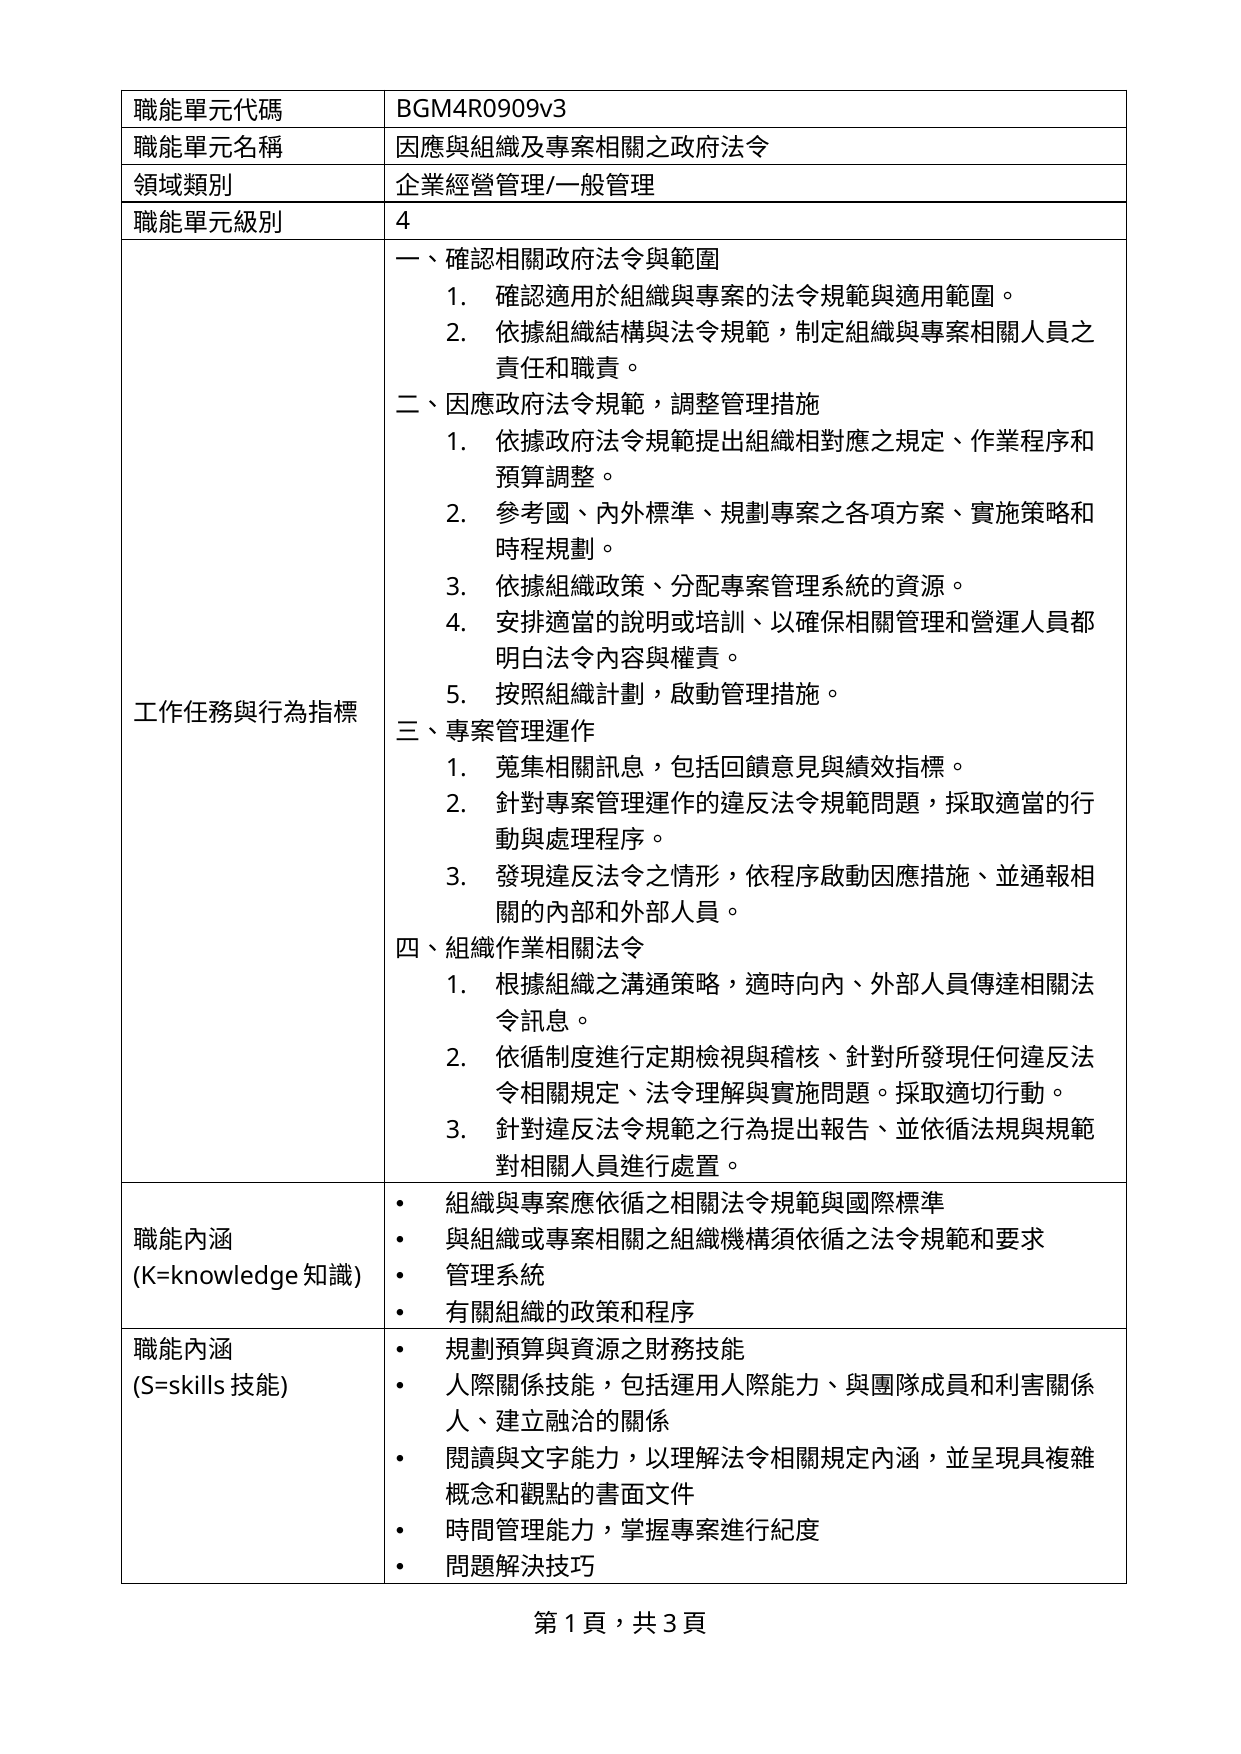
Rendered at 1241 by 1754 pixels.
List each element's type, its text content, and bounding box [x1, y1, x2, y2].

table_cell 領域類別 [122, 165, 384, 201]
table_header BGM4R0909v3 [385, 91, 1126, 127]
table_cell 職能內涵 (K=knowledge知識) [122, 1183, 384, 1328]
table_cell 規劃預算與資源之財務技能 人際關係技能，包括運用人際能力、與團隊成員和利害關係人、建立融洽的關係 閱讀與文字能力，以理解法令相關規定內涵，並呈現具複雜概念和觀點的書面文件 時間管理能力，掌握專案進行紀度 問題解決技巧 研究和數據收集技術，包括研究組織的法令規範管理體系 [385, 1329, 1126, 1583]
table_cell 工作任務與行為指標 [122, 240, 384, 1182]
table_cell 職能單元名稱 [122, 128, 384, 164]
table_cell 確認相關政府法令與範圍 確認適用於組織與專案的法令規範與適用範圍。 依據組織結構與法令規範，制定組織與專案相關人員之責任和職責。 因應政府法令規範，調整管理措施 依據政府法令規範提出組織相對應之規定、作業程序和預算調整。 參考國、內外標準、規劃專案之各項方案、實施策略和時程規劃。 依據組織政策、分配專案管理系統的資源。 安排適當的說明或培訓、以確保相關管理和營運人員都明白法令內容與權責。 按照組織計劃，啟動管理措施。 專案管理運作 蒐集相關訊息，包括回饋意見與績效指標。 針對專案管理運作的違反法令規範問題，採取適當的行動與處理程序。 發現違反法令之情形，依程序啟動因應措施、並通報相關的內部和外部人員。 組織作業相關法令 根據組織之溝通策略，適時向內、外部人員傳達相關法令訊息。 依循制度進行定期檢視與稽核、針對所發現任何違反法令相關規定、法令理解與實施問題。採取適切行動。 針對違反法令規範之行為提出報告、並依循法規與規範對相關人員進行處置。 [385, 240, 1126, 1182]
table_cell 組織與專案應依循之相關法令規範與國際標準 與組織或專案相關之組織機構須依循之法令規範和要求 管理系統 有關組織的政策和程序 [385, 1183, 1126, 1328]
table_cell 職能內涵 (S=skills技能) [122, 1329, 384, 1583]
table_cell 4 [385, 203, 1126, 239]
table_cell 職能單元級別 [122, 203, 384, 239]
table_header 職能單元代碼 [122, 91, 384, 127]
table_cell 企業經營管理/一般管理 [385, 165, 1126, 201]
table_cell 因應與組織及專案相關之政府法令 [385, 128, 1126, 164]
